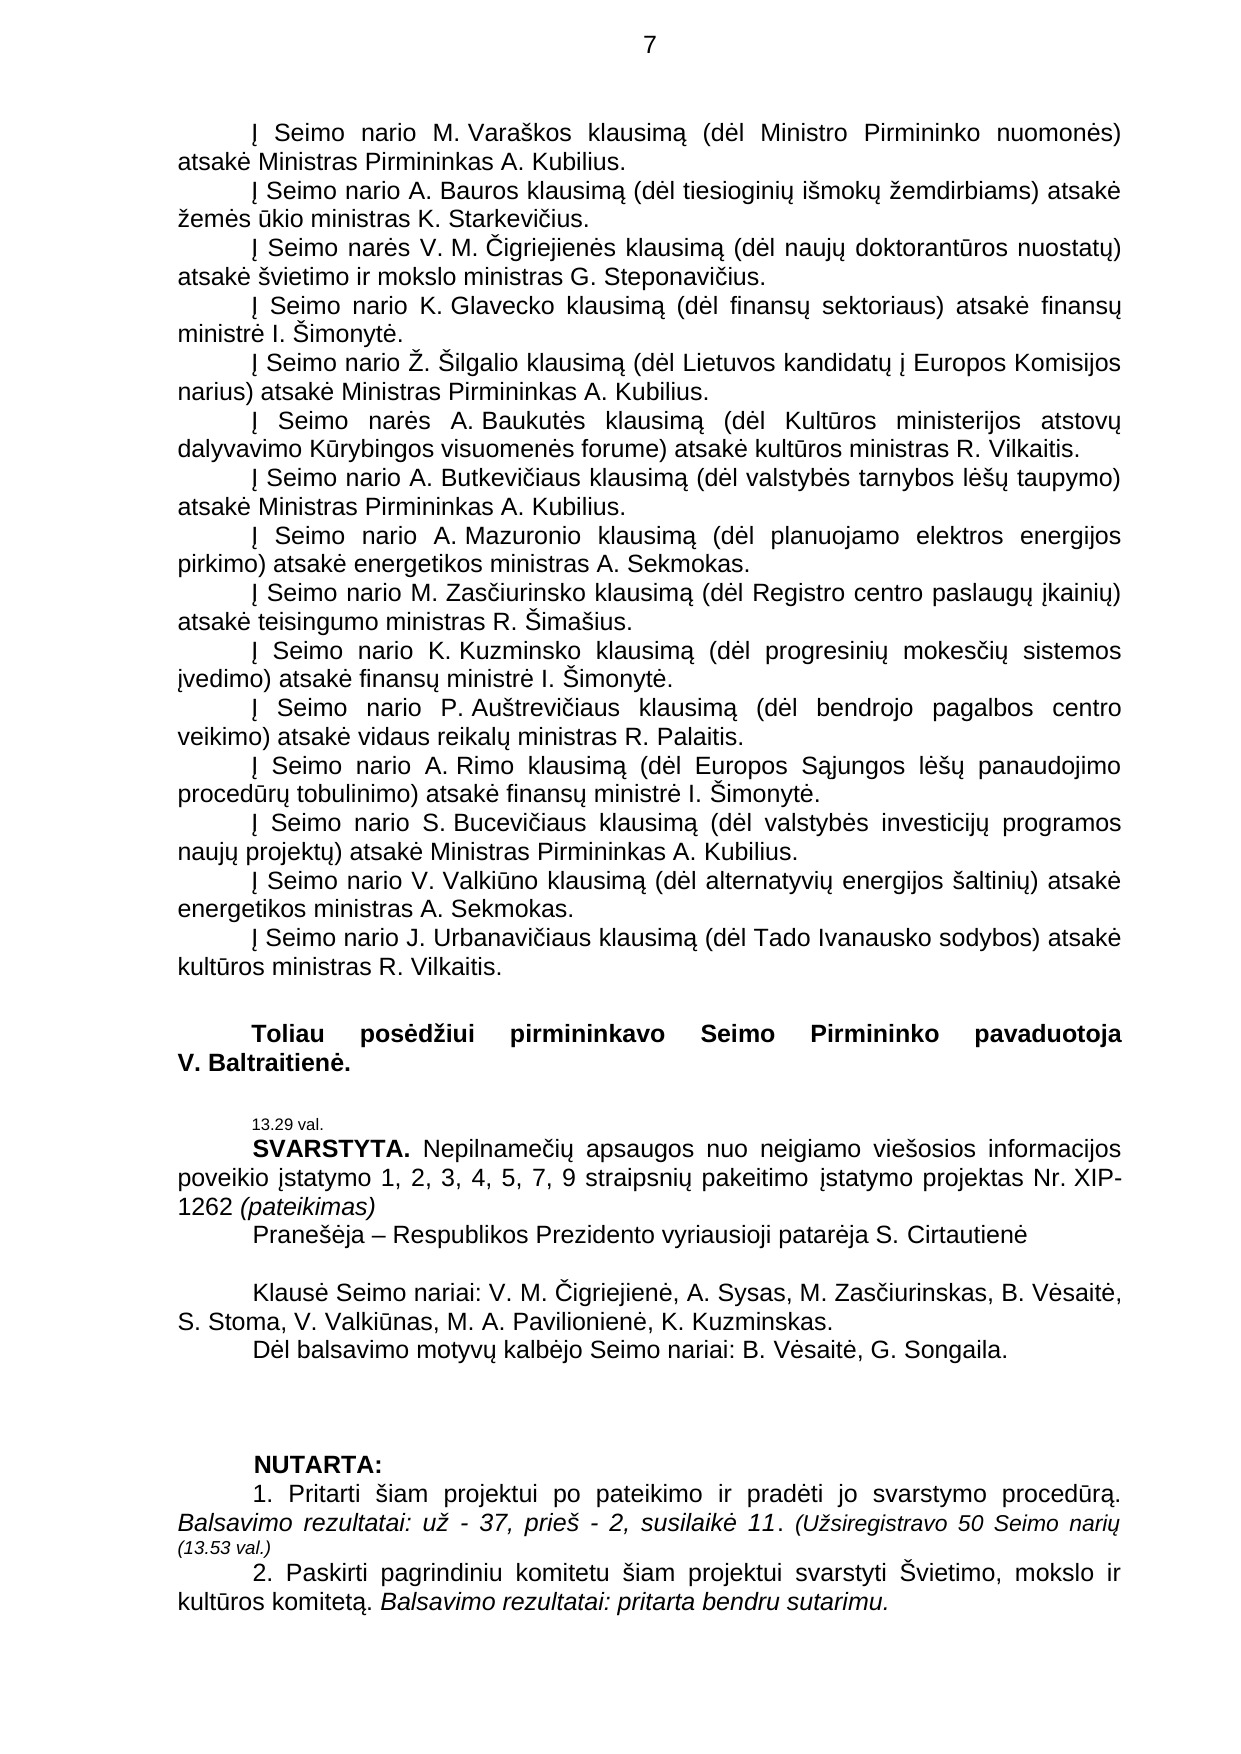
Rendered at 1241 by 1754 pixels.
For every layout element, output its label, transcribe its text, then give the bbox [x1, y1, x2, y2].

text Į Seimo nario A. Rimo klausimą (dėl Europos Sąjungos lėšų panaudojimo procedūrų tobulinimo) atsakė finansų ministrė I. Šimonytė. [177, 751, 1122, 808]
text Į Seimo nario A. Bauros klausimą (dėl tiesioginių išmokų žemdirbiams) atsakė žemės ūkio ministras K. Starkevičius. [177, 176, 1122, 233]
text Į Seimo nario S. Bucevičiaus klausimą (dėl valstybės investicijų programos naujų projektų) atsakė Ministras Pirmininkas A. Kubilius. [177, 808, 1122, 866]
text Į Seimo nario A. Butkevičiaus klausimą (dėl valstybės tarnybos lėšų taupymo) atsakė Ministras Pirmininkas A. Kubilius. [177, 463, 1122, 521]
text SVARSTYTA. Nepilnamečių apsaugos nuo neigiamo viešosios informacijos poveikio įstatymo 1, 2, 3, 4, 5, 7, 9 straipsnių pakeitimo įstatymo projektas Nr. XIP-1262 (pateikimas) [177, 1134, 1122, 1220]
text Dėl balsavimo motyvų kalbėjo Seimo nariai: B. Vėsaitė, G. Songaila. [177, 1335, 1122, 1364]
text Klausė Seimo nariai: V. M. Čigriejienė, A. Sysas, M. Zasčiurinskas, B. Vėsaitė, S. Stoma, V. Valkiūnas, M. A. Pavilionienė, K. Kuzminskas. [177, 1278, 1122, 1335]
text Į Seimo nario A. Mazuronio klausimą (dėl planuojamo elektros energijos pirkimo) atsakė energetikos ministras A. Sekmokas. [177, 521, 1122, 578]
text Į Seimo nario P. Auštrevičiaus klausimą (dėl bendrojo pagalbos centro veikimo) atsakė vidaus reikalų ministras R. Palaitis. [177, 693, 1122, 751]
text Pranešėja – Respublikos Prezidento vyriausioji patarėja S. Cirtautienė [177, 1220, 1122, 1249]
text Į Seimo nario V. Valkiūno klausimą (dėl alternatyvių energijos šaltinių) atsakė energetikos ministras A. Sekmokas. [177, 866, 1122, 923]
text Į Seimo nario K. Kuzminsko klausimą (dėl progresinių mokesčių sistemos įvedimo) atsakė finansų ministrė I. Šimonytė. [177, 636, 1122, 693]
text Į Seimo narės A. Baukutės klausimą (dėl Kultūros ministerijos atstovų dalyvavimo Kūrybingos visuomenės forume) atsakė kultūros ministras R. Vilkaitis. [177, 406, 1122, 463]
text Toliau posėdžiui pirmininkavo Seimo Pirmininko pavaduotoja V. Baltraitienė. [177, 1019, 1122, 1077]
text Į Seimo nario J. Urbanavičiaus klausimą (dėl Tado Ivanausko sodybos) atsakė kultūros ministras R. Vilkaitis. [177, 923, 1122, 981]
text 2. Paskirti pagrindiniu komitetu šiam projektui svarstyti Švietimo, mokslo ir kultūros komitetą. Balsavimo rezultatai: pritarta bendru sutarimu. [177, 1558, 1122, 1616]
text 1. Pritarti šiam projektui po pateikimo ir pradėti jo svarstymo procedūrą. Balsavimo rezultatai: už - 37, prieš - 2, susilaikė 11. (Užsiregistravo 50 Seimo narių (13.53 val.) [177, 1479, 1122, 1558]
text NUTARTA: [177, 1450, 1122, 1479]
text Į Seimo narės V. M. Čigriejienės klausimą (dėl naujų doktorantūros nuostatų) atsakė švietimo ir mokslo ministras G. Steponavičius. [177, 233, 1122, 291]
text Į Seimo nario K. Glavecko klausimą (dėl finansų sektoriaus) atsakė finansų ministrė I. Šimonytė. [177, 291, 1122, 348]
text Į Seimo nario M. Varaškos klausimą (dėl Ministro Pirmininko nuomonės) atsakė Ministras Pirmininkas A. Kubilius. [177, 118, 1122, 176]
text Į Seimo nario M. Zasčiurinsko klausimą (dėl Registro centro paslaugų įkainių) atsakė teisingumo ministras R. Šimašius. [177, 578, 1122, 636]
text 13.29 val. [177, 1115, 1122, 1134]
text Į Seimo nario Ž. Šilgalio klausimą (dėl Lietuvos kandidatų į Europos Komisijos narius) atsakė Ministras Pirmininkas A. Kubilius. [177, 348, 1122, 406]
